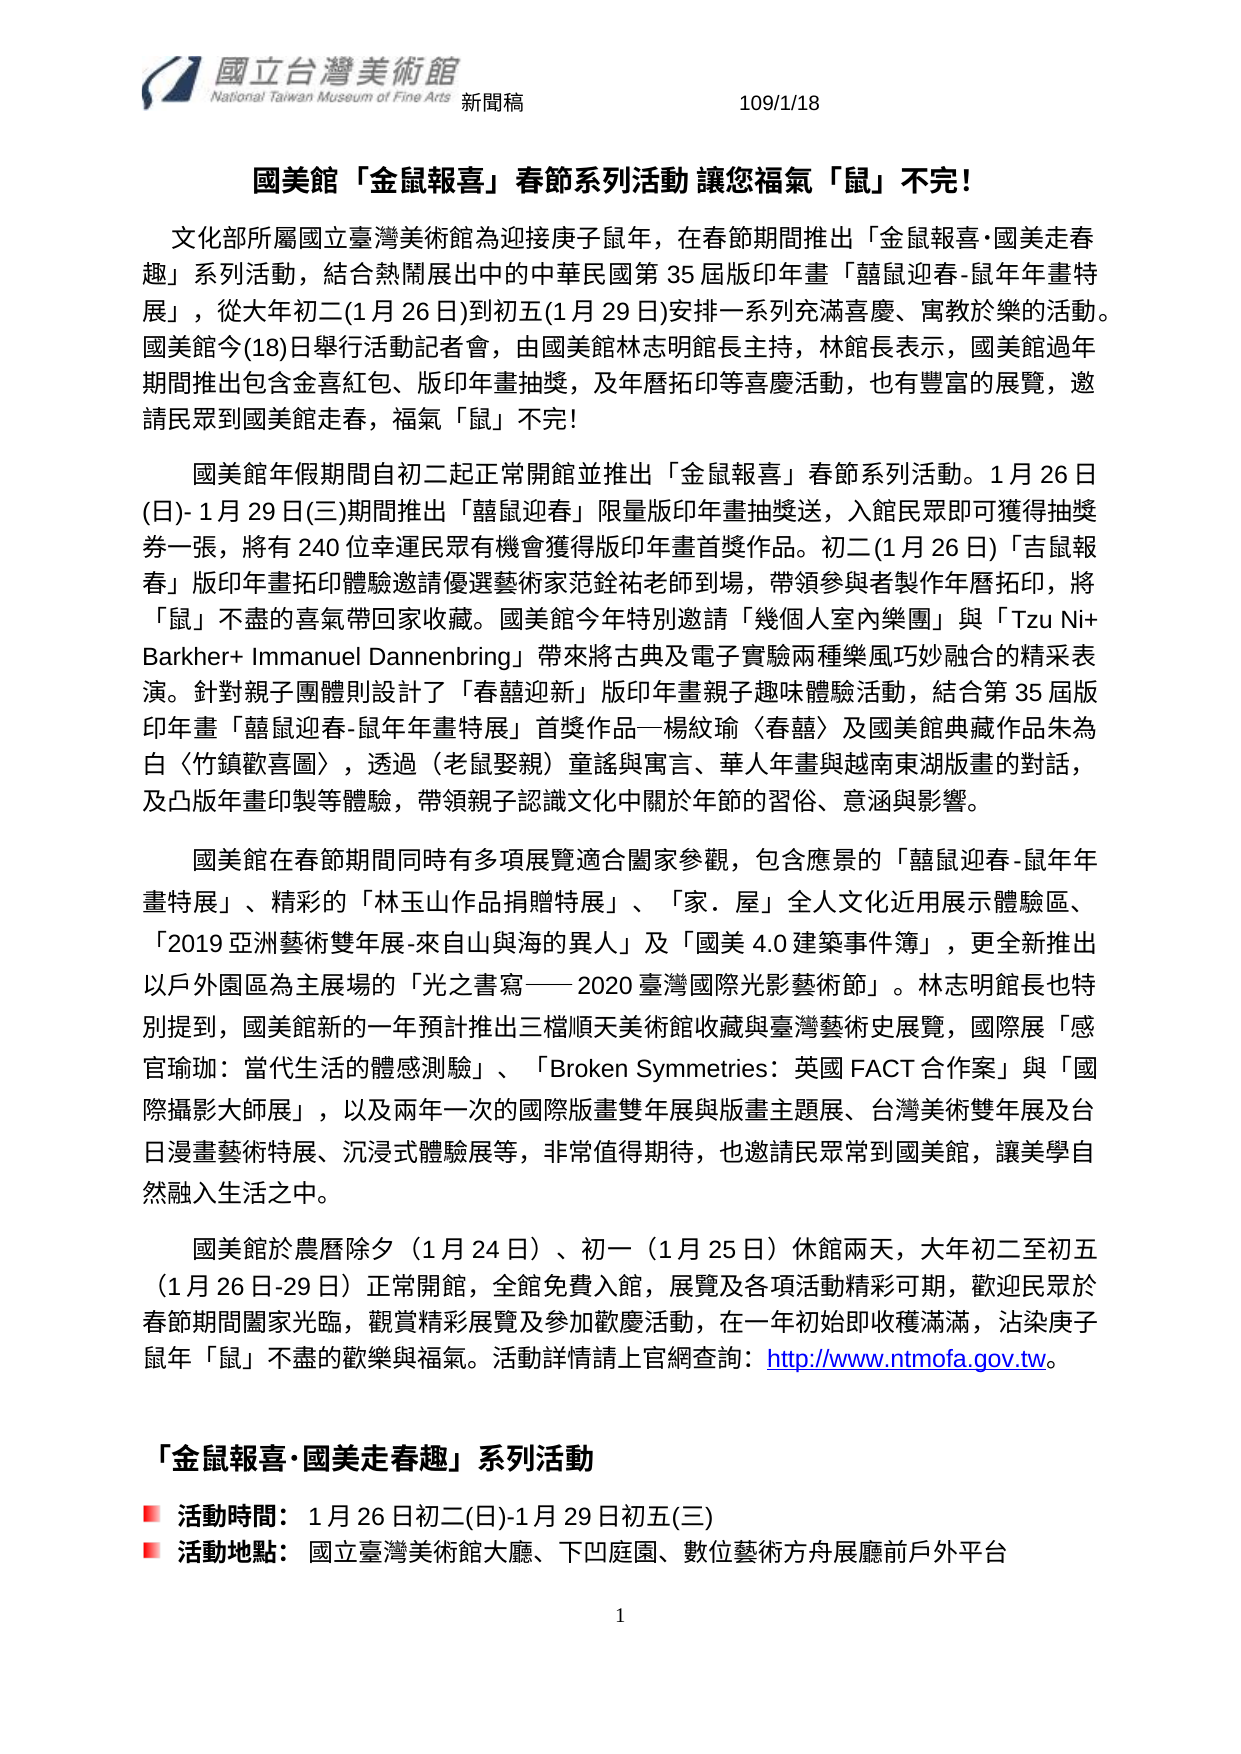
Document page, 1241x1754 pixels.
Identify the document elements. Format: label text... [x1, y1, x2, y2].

text 國美館於農曆除夕（1月24日）、初一（1月25日）休館兩天，大年初二至初五（1月26日-29日）正常開館，全館免費入館，展覽及各項活動精彩可期，歡迎民眾於春節期間闔家光臨，觀賞精彩展覽及參加歡慶活動，在一年初始即收穫滿滿，沾染庚子鼠年「鼠」不盡的歡樂與福氣。活動詳情請上官網查詢：http://www.ntmofa.gov.tw。 [142, 1230, 1098, 1375]
picture [142, 1541, 162, 1560]
text 國美館在春節期間同時有多項展覽適合闔家參觀，包含應景的「囍鼠迎春-鼠年年畫特展」、精彩的「林玉山作品捐贈特展」、「家．屋」全人文化近用展示體驗區、「2019亞洲藝術雙年展-來自山與海的異人」及「國美4.0建築事件簿」，更全新推出以戶外園區為主展場的「光之書寫——2020臺灣國際光影藝術節」。林志明館長也特別提到，國美館新的一年預計推出三檔順天美術館收藏與臺灣藝術史展覽，國際展「感官瑜珈：當代生活的體感測驗」、「Broken Symmetries：英國FACT合作案」與「國際攝影大師展」，以及兩年一次的國際版畫雙年展與版畫主題展、台灣美術雙年展及台日漫畫藝術特展、沉浸式體驗展等，非常值得期待，也邀請民眾常到國美館，讓美學自然融入生活之中。 [142, 836, 1098, 1211]
list 活動時間： 1月26日初二(日)-1月29日初五(三) [142, 1496, 1098, 1532]
picture [141, 56, 462, 111]
text 國美館年假期間自初二起正常開館並推出「金鼠報喜」春節系列活動。1月26日(日)- 1月29日(三)期間推出「囍鼠迎春」限量版印年畫抽獎送，入館民眾即可獲得抽獎券一張，將有240位幸運民眾有機會獲得版印年畫首獎作品。初二(1月26日)「吉鼠報春」版印年畫拓印體驗邀請優選藝術家范銓祐老師到場，帶領參與者製作年曆拓印，將「鼠」不盡的喜氣帶回家收藏。國美館今年特別邀請「幾個人室內樂團」與「Tzu Ni+ Barkher+ Immanuel Dannenbring」帶來將古典及電子實驗兩種樂風巧妙融合的精采表演。針對親子團體則設計了「春囍迎新」版印年畫親子趣味體驗活動，結合第35屆版印年畫「囍鼠迎春-鼠年年畫特展」首獎作品─楊紋瑜〈春囍〉及國美館典藏作品朱為白〈竹鎮歡喜圖〉，透過（老鼠娶親）童謠與寓言、華人年畫與越南東湖版畫的對話，及凸版年畫印製等體驗，帶領親子認識文化中關於年節的習俗、意涵與影響。 [142, 455, 1098, 817]
text 文化部所屬國立臺灣美術館為迎接庚子鼠年，在春節期間推出「金鼠報喜˙國美走春趣」系列活動，結合熱鬧展出中的中華民國第35屆版印年畫「囍鼠迎春-鼠年年畫特展」，從大年初二(1月26日)到初五(1月29日)安排一系列充滿喜慶、寓教於樂的活動。國美館今(18)日舉行活動記者會，由國美館林志明館長主持，林館長表示，國美館過年期間推出包含金喜紅包、版印年畫抽獎，及年曆拓印等喜慶活動，也有豐富的展覽，邀請民眾到國美館走春，福氣「鼠」不完！ [142, 218, 1098, 436]
list 活動地點： 國立臺灣美術館大廳、下凹庭園、數位藝術方舟展廳前戶外平台 [142, 1532, 1098, 1569]
text 「金鼠報喜˙國美走春趣」系列活動 [142, 1435, 1098, 1477]
text 國美館「金鼠報喜」春節系列活動 讓您福氣「鼠」不完！ [142, 157, 1098, 200]
picture [142, 1504, 162, 1524]
